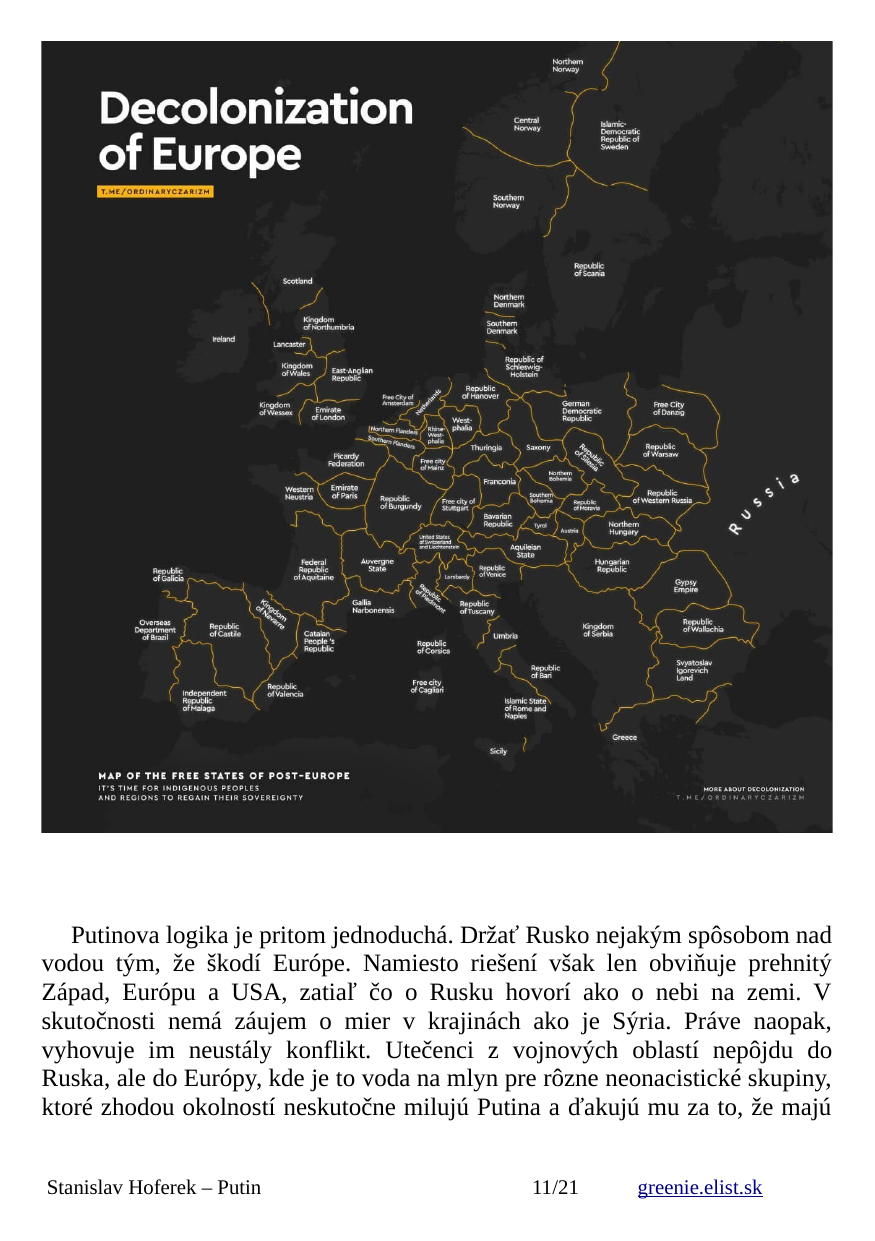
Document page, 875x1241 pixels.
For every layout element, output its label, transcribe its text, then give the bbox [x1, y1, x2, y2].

text Putinova logika je pritom jednoduchá. Držať Rusko nejakým spôsobom nad vodou tým, že škodí Európe. Namiesto riešení však len obviňuje prehnitý Západ, Európu a USA, zatiaľ čo o Rusku hovorí ako o nebi na zemi. V skutočnosti nemá záujem o mier v krajinách ako je Sýria. Práve naopak, vyhovuje im neustály konflikt. Utečenci z vojnových oblastí nepôjdu do Ruska, ale do Európy, kde je to voda na mlyn pre rôzne neonacistické skupiny, ktoré zhodou okolností neskutočne milujú Putina a ďakujú mu za to, že majú [41, 920, 833, 1121]
picture [41, 41, 833, 833]
